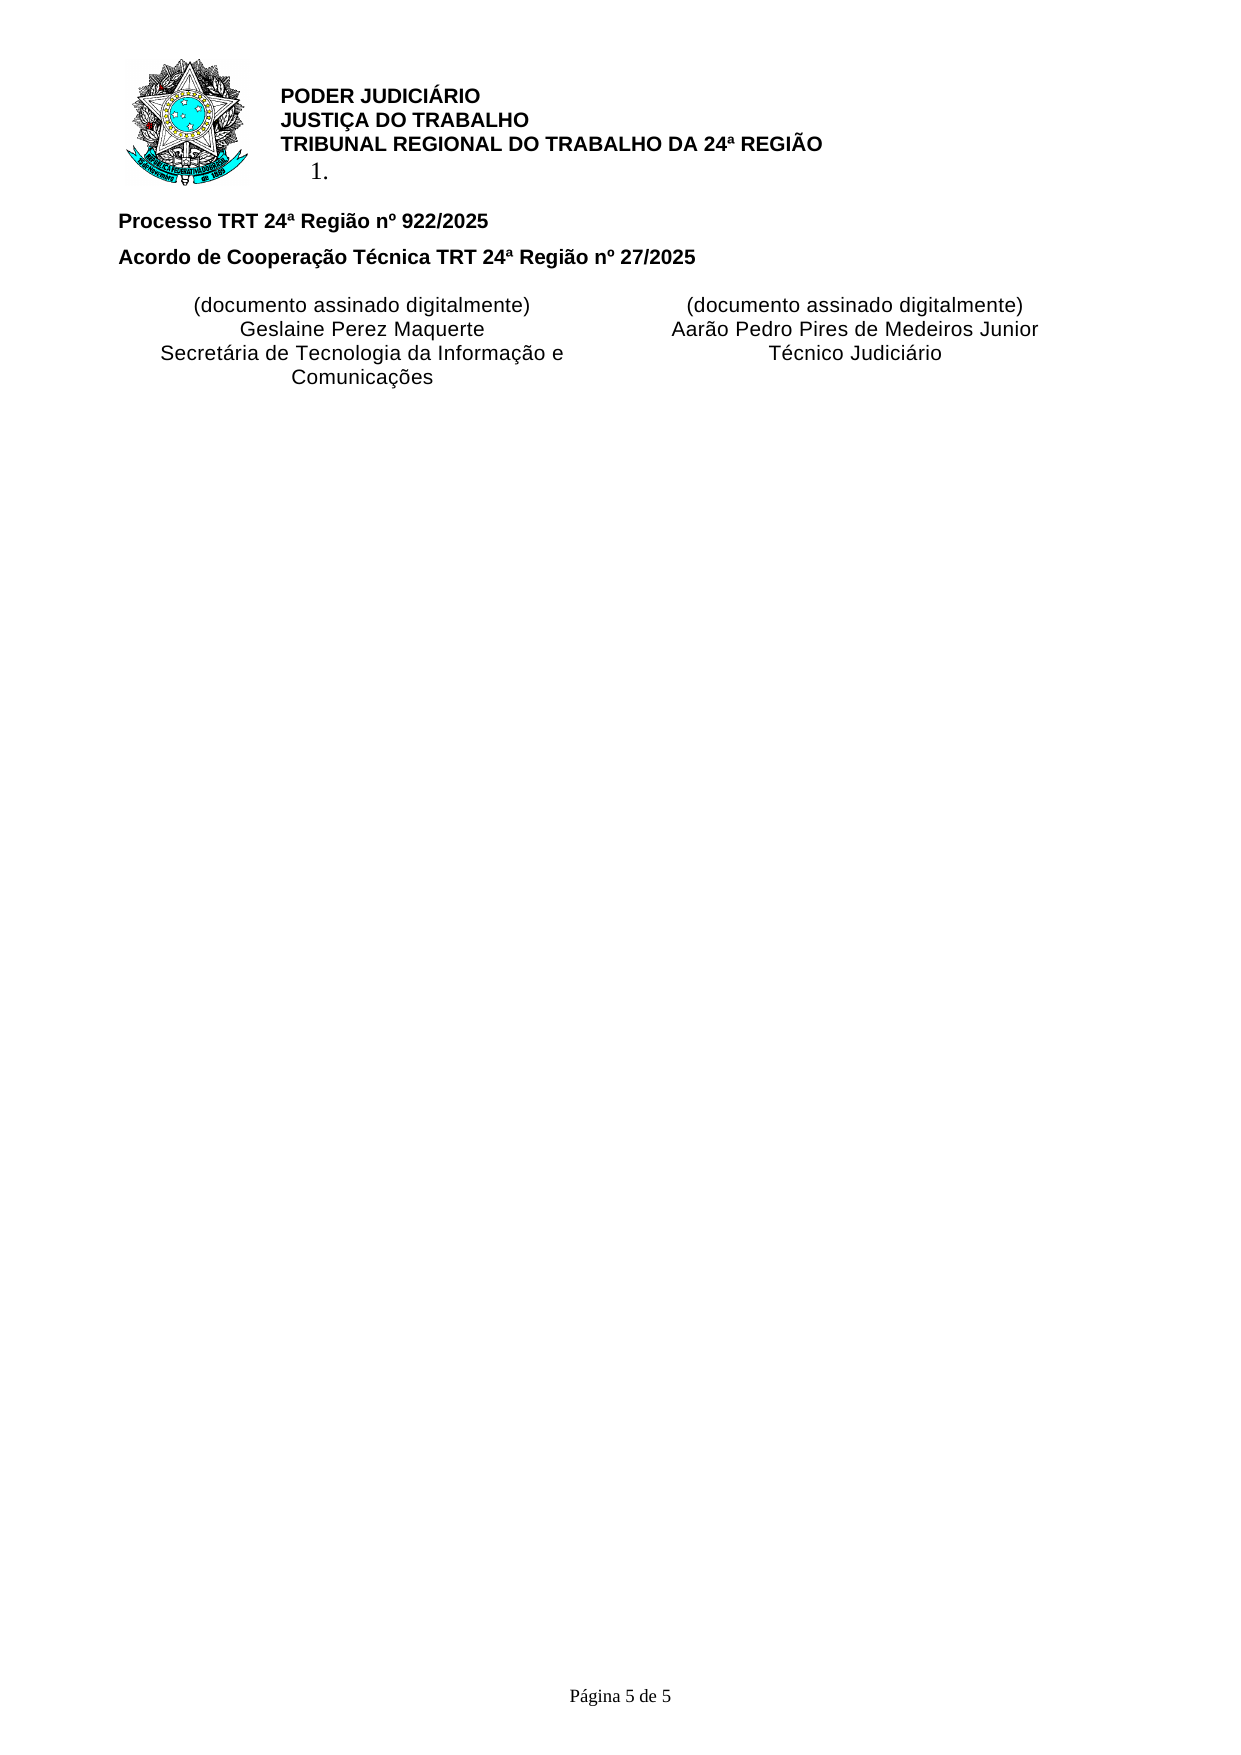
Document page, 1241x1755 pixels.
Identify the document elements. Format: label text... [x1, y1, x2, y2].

table_header (documento assinado digitalmente) Aarão Pedro Pires de Medeiros Junior Técnico Judiciário [606, 269, 1108, 388]
table_header [133, 413, 606, 504]
table_header (documento assinado digitalmente) Geslaine Perez Maquerte Secretária de Tecnologia da Informação e Comunicações [133, 269, 606, 388]
table_header [606, 413, 1108, 504]
